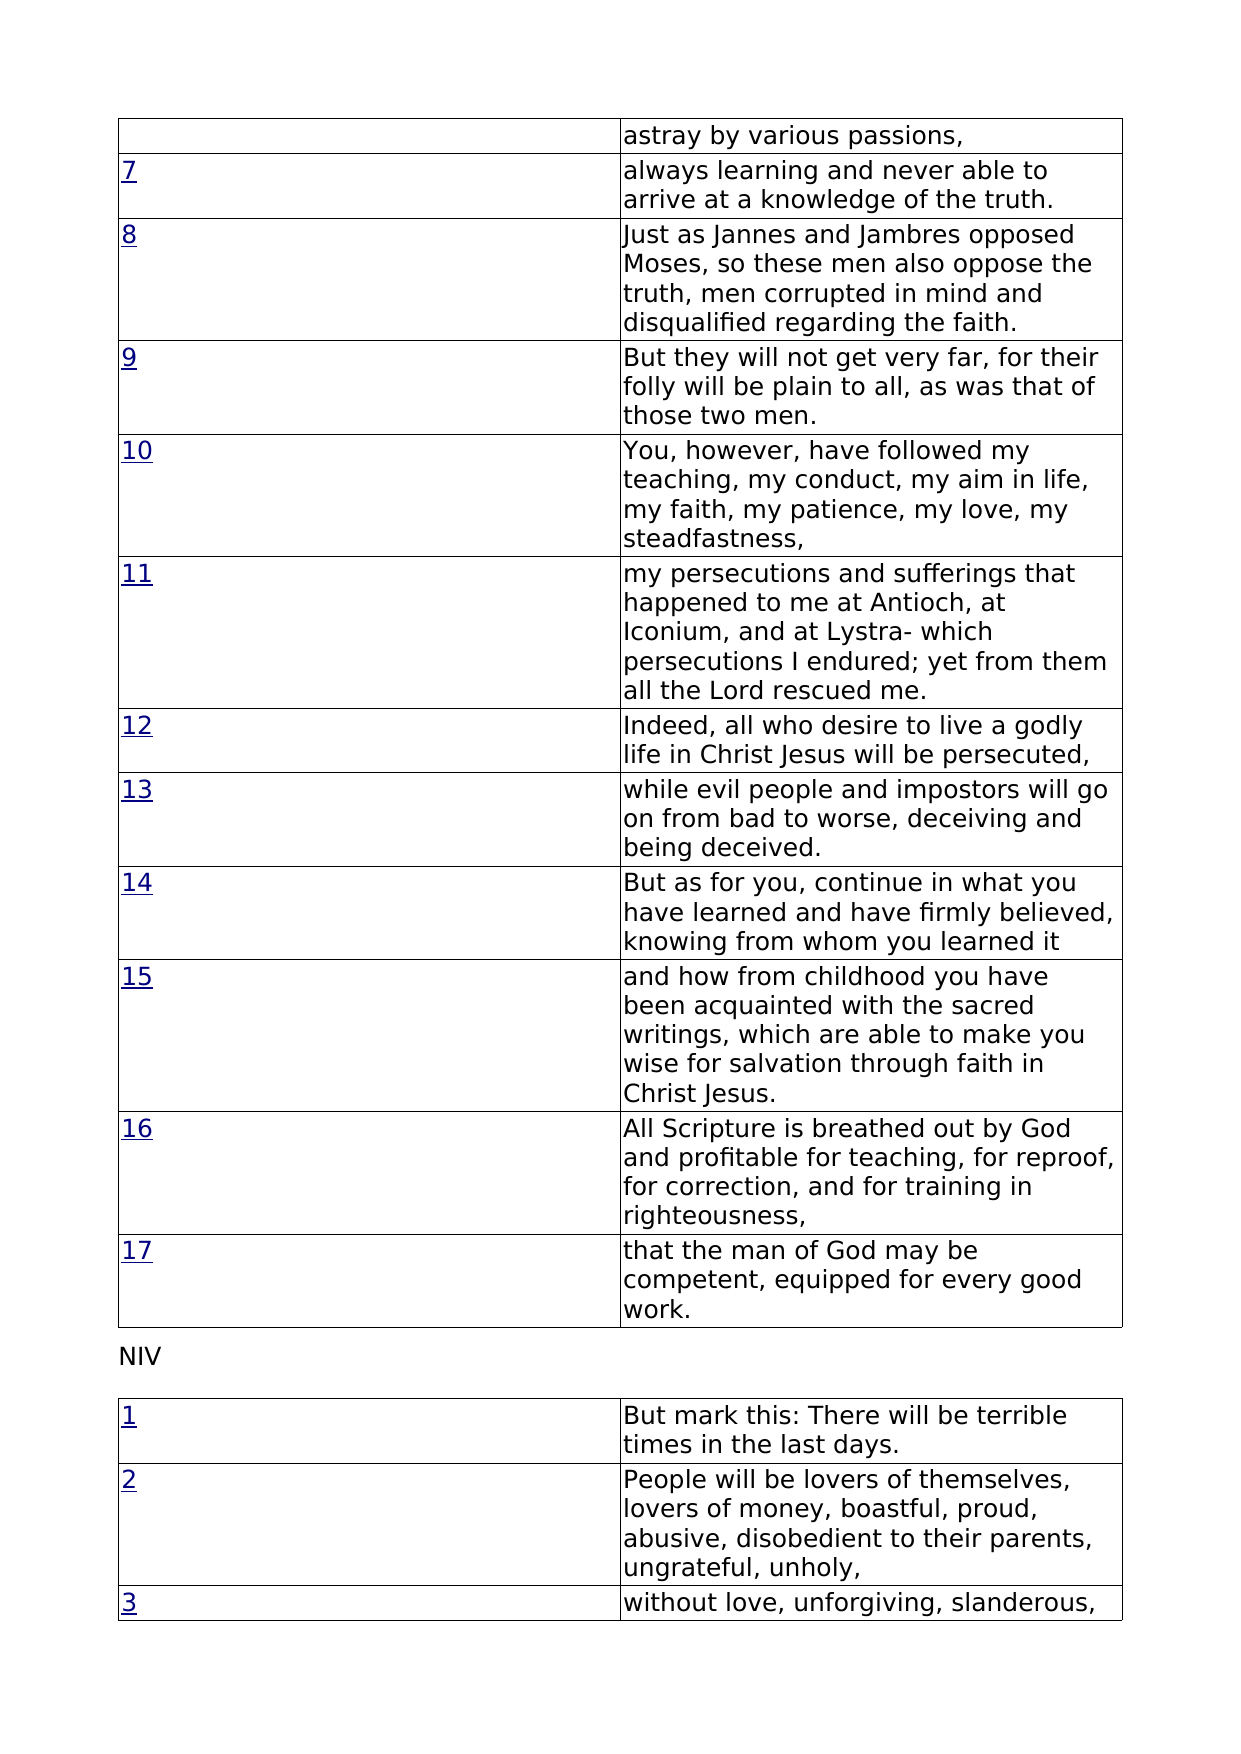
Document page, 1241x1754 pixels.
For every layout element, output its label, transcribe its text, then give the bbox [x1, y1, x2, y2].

table_cell my persecutions and sufferings that happened to me at Antioch, at Iconium, and at Lystra- which persecutions I endured; yet from them all the Lord rescued me. [621, 557, 1122, 708]
table_cell 9 [119, 341, 620, 433]
table_cell 17 [119, 1235, 620, 1327]
table_cell You, however, have followed my teaching, my conduct, my aim in life, my faith, my patience, my love, my steadfastness, [621, 435, 1122, 556]
table_cell 3 [119, 1586, 620, 1620]
table_cell But as for you, continue in what you have learned and have firmly believed, knowing from whom you learned it [621, 867, 1122, 959]
table_cell 8 [119, 219, 620, 340]
table_cell 2 [119, 1464, 620, 1585]
table_cell 15 [119, 960, 620, 1111]
table_cell Just as Jannes and Jambres opposed Moses, so these men also oppose the truth, men corrupted in mind and disqualified regarding the faith. [621, 219, 1122, 340]
table_cell All Scripture is breathed out by God and profitable for teaching, for reproof, for correction, and for training in righteousness, [621, 1112, 1122, 1233]
text NIV [118, 1342, 1122, 1371]
table_header 1 [119, 1399, 620, 1462]
table_cell 7 [119, 154, 620, 217]
table_cell But they will not get very far, for their folly will be plain to all, as was that of those two men. [621, 341, 1122, 433]
table_cell 14 [119, 867, 620, 959]
table_cell that the man of God may be competent, equipped for every good work. [621, 1235, 1122, 1327]
table_cell without love, unforgiving, slanderous, [621, 1586, 1122, 1620]
table_cell 16 [119, 1112, 620, 1233]
table_cell astray by various passions, [621, 119, 1122, 153]
table_cell [119, 119, 620, 153]
table_cell 13 [119, 773, 620, 866]
table_cell People will be lovers of themselves, lovers of money, boastful, proud, abusive, disobedient to their parents, ungrateful, unholy, [621, 1464, 1122, 1585]
table_cell and how from childhood you have been acquainted with the sacred writings, which are able to make you wise for salvation through faith in Christ Jesus. [621, 960, 1122, 1111]
table_cell Indeed, all who desire to live a godly life in Christ Jesus will be persecuted, [621, 709, 1122, 772]
table_cell 11 [119, 557, 620, 708]
table_cell while evil people and impostors will go on from bad to worse, deceiving and being deceived. [621, 773, 1122, 866]
table_cell 10 [119, 435, 620, 556]
table_header But mark this: There will be terrible times in the last days. [621, 1399, 1122, 1462]
table_cell 12 [119, 709, 620, 772]
table_cell always learning and never able to arrive at a knowledge of the truth. [621, 154, 1122, 217]
